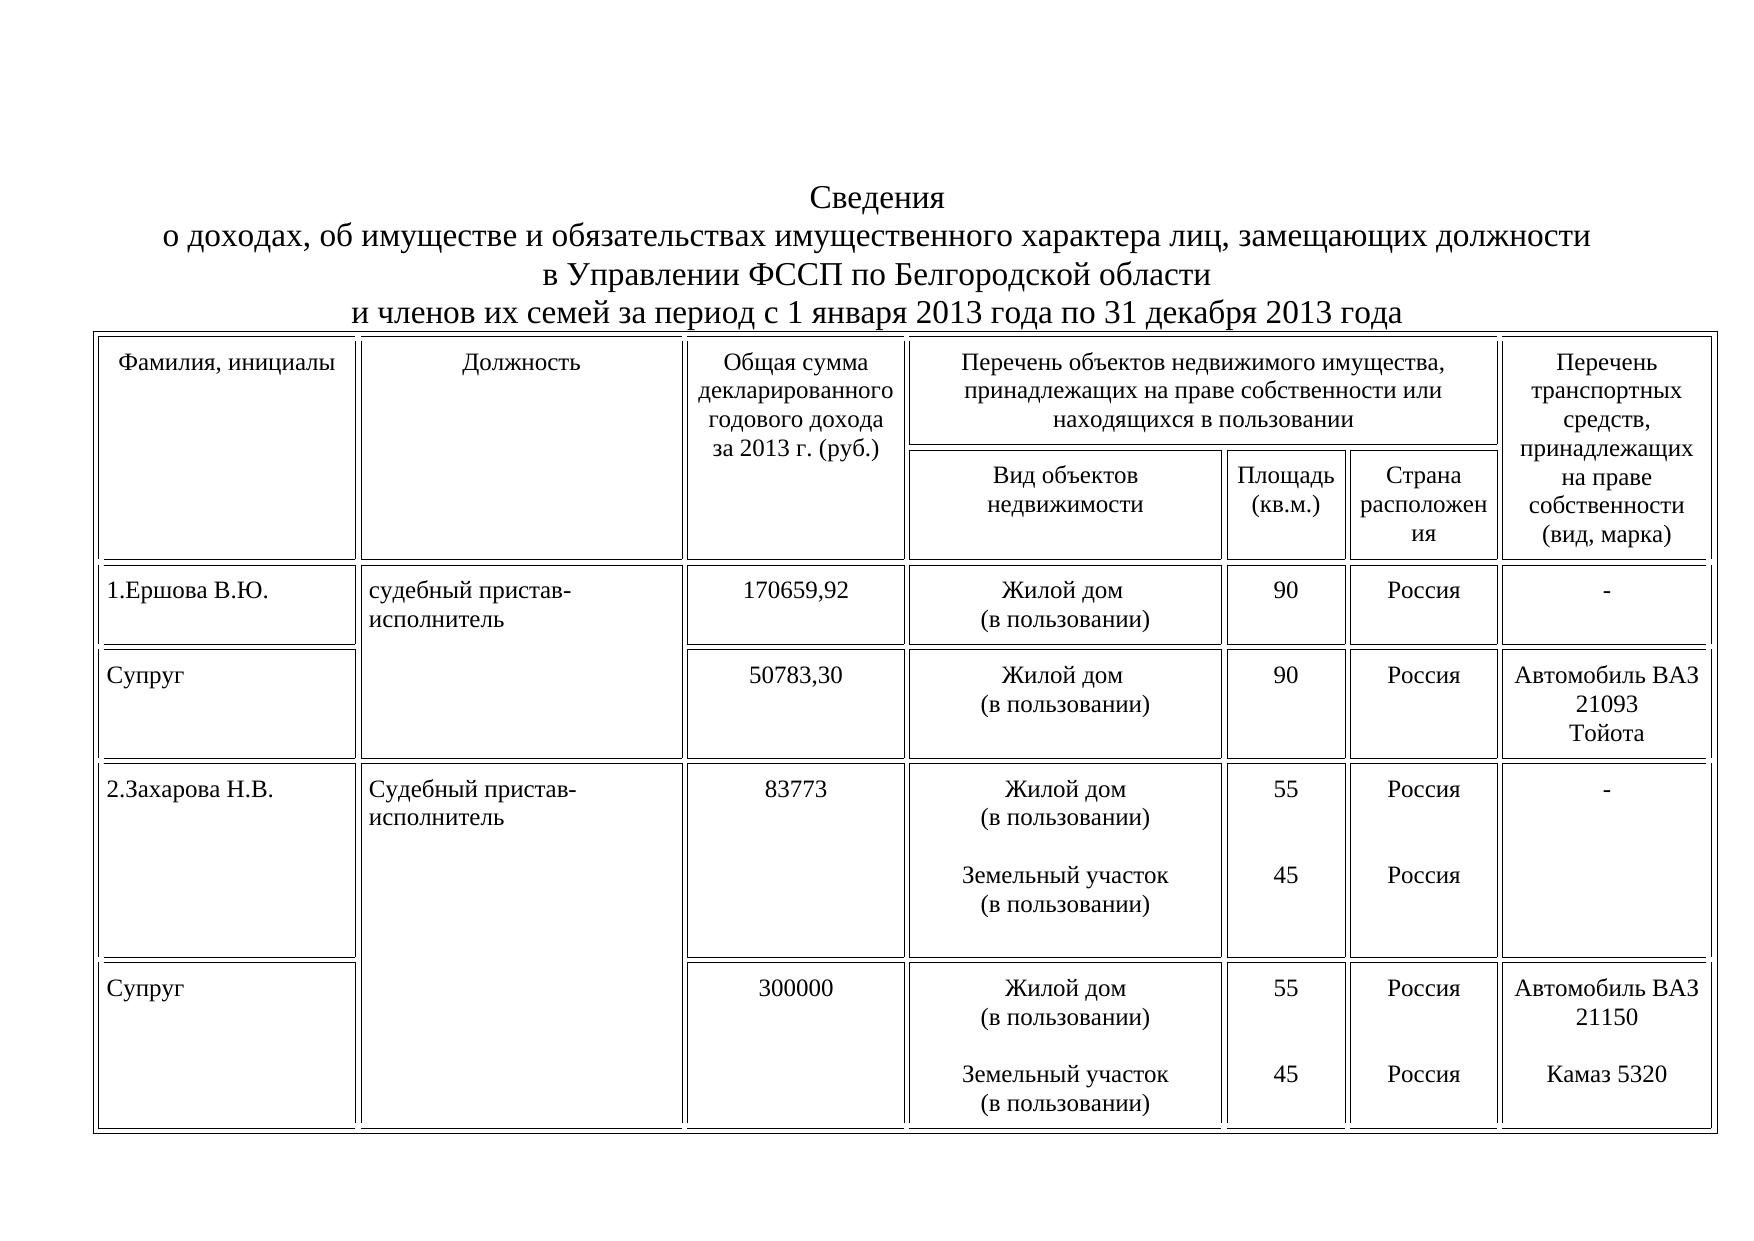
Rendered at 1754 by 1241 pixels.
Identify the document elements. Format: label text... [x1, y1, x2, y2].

table_cell Автомобиль ВАЗ 21093 Тойота [1500, 644, 1714, 757]
text Сведения о доходах, об имуществе и обязательствах имущественного характера лиц, замещающих должности в Управлении ФССП по Белгородской области и членов их семей за период с 1 января 2013 года по 31 декабря 2013 года [118, 177, 1636, 331]
table_cell Жилой дом (в пользовании) [907, 644, 1224, 757]
table_cell 90 [1224, 559, 1348, 644]
table_cell Автомобиль ВАЗ 21150 Камаз 5320 [1500, 957, 1714, 1128]
table_cell Россия [1348, 644, 1499, 757]
table_cell 2.Захарова Н.В. [96, 758, 358, 957]
table_cell Жилой дом (в пользовании) [907, 559, 1224, 644]
table_cell 83773 [685, 758, 907, 957]
table_header Общая сумма декларированного годового дохода за 2013 г. (руб.) [685, 332, 907, 559]
table_cell Жилой дом (в пользовании) Земельный участок (в пользовании) [907, 758, 1224, 957]
table_header Перечень объектов недвижимого имущества, принадлежащих на праве собственности или находящихся в пользовании [907, 332, 1499, 444]
table_cell 55 45 [1224, 758, 1348, 957]
table_cell Супруг [96, 957, 358, 1128]
table_cell Россия Россия [1348, 758, 1499, 957]
table_cell Россия [1348, 559, 1499, 644]
table_cell 50783,30 [685, 644, 907, 757]
table_cell Судебный пристав-исполнитель [358, 758, 685, 1128]
table_cell судебный пристав-исполнитель [358, 559, 685, 757]
table_cell 1.Ершова В.Ю. [96, 559, 358, 644]
table_header Должность [358, 332, 685, 559]
table_header Перечень транспортных средств, принадлежащих на праве собственности (вид, марка) [1500, 332, 1714, 559]
table_cell Площадь (кв.м.) [1224, 445, 1348, 559]
table_cell 55 45 [1224, 957, 1348, 1128]
table_cell - [1500, 758, 1714, 957]
table_cell 170659,92 [685, 559, 907, 644]
table_cell Страна расположения [1348, 444, 1499, 559]
table_cell 300000 [685, 957, 907, 1128]
table_cell - [1500, 559, 1714, 644]
table_cell Супруг [96, 644, 358, 757]
table_cell Вид объектов недвижимости [907, 444, 1224, 559]
table_cell Жилой дом (в пользовании) Земельный участок (в пользовании) [907, 957, 1224, 1128]
table_header Фамилия, инициалы [96, 332, 358, 559]
table_cell Россия Россия [1348, 957, 1499, 1128]
table_cell 90 [1224, 644, 1348, 757]
